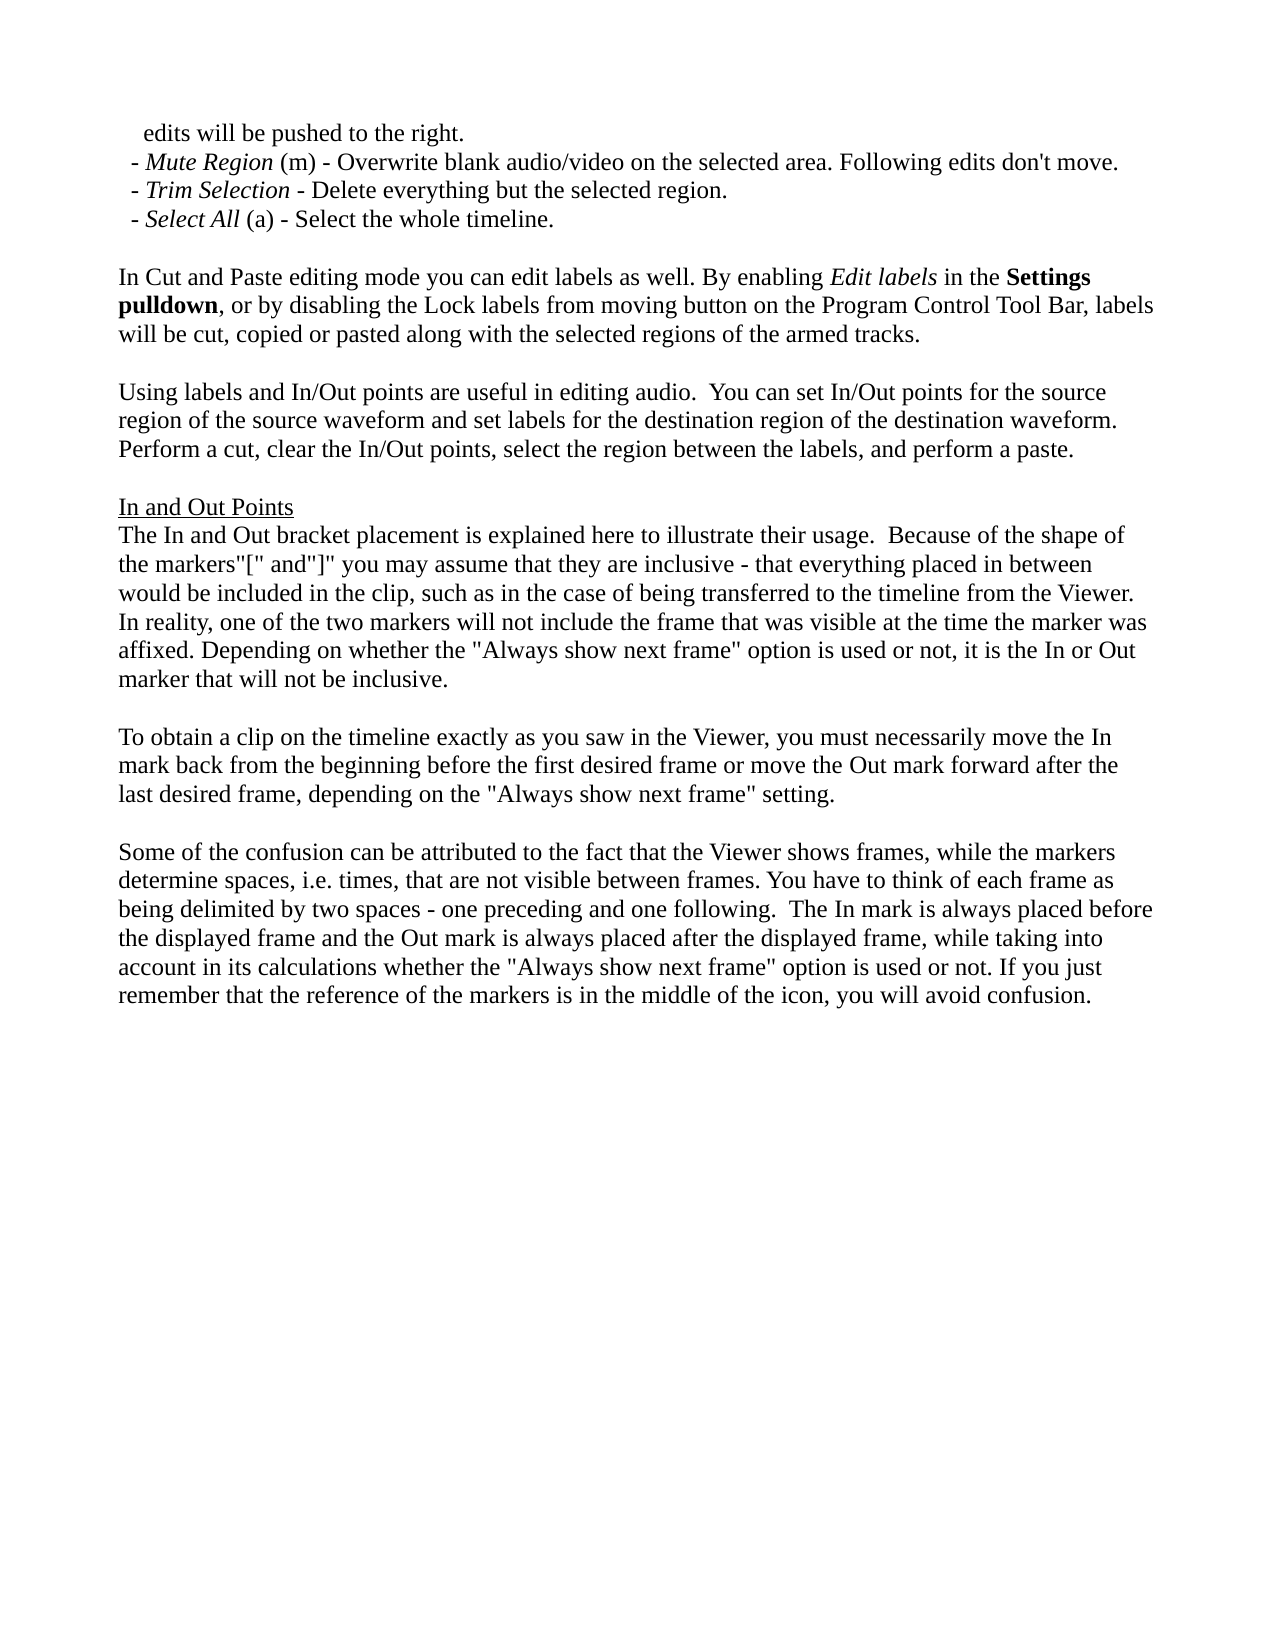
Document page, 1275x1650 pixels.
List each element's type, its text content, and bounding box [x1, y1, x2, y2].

text In Cut and Paste editing mode you can edit labels as well. By enabling Edit labels in the Settings pulldown, or by disabling the Lock labels from moving button on the Program Control Tool Bar, labels will be cut, copied or pasted along with the selected regions of the armed tracks. [118, 262, 1157, 348]
text To obtain a clip on the timeline exactly as you saw in the Viewer, you must necessarily move the In mark back from the beginning before the first desired frame or move the Out mark forward after the last desired frame, depending on the "Always show next frame" setting. [118, 722, 1157, 808]
text - Mute Region (m) - Overwrite blank audio/video on the selected area. Following edits don't move. [118, 147, 1157, 176]
text Some of the confusion can be attributed to the fact that the Viewer shows frames, while the markers determine spaces, i.e. times, that are not visible between frames. You have to think of each frame as being delimited by two spaces - one preceding and one following. The In mark is always placed before the displayed frame and the Out mark is always placed after the displayed frame, while taking into account in its calculations whether the "Always show next frame" option is used or not. If you just remember that the reference of the markers is in the middle of the icon, you will avoid confusion. [118, 808, 1157, 1038]
text Using labels and In/Out points are useful in editing audio. You can set In/Out points for the source region of the source waveform and set labels for the destination region of the destination waveform. Perform a cut, clear the In/Out points, select the region between the labels, and perform a paste. [118, 377, 1157, 463]
text The In and Out bracket placement is explained here to illustrate their usage. Because of the shape of the markers"[" and"]" you may assume that they are inclusive - that everything placed in between would be included in the clip, such as in the case of being transferred to the timeline from the Viewer. In reality, one of the two markers will not include the frame that was visible at the time the marker was affixed. Depending on whether the "Always show next frame" option is used or not, it is the In or Out marker that will not be inclusive. [118, 521, 1157, 693]
text - Trim Selection - Delete everything but the selected region. [118, 176, 1157, 204]
text - Select All (a) - Select the whole timeline. [118, 204, 1157, 233]
text edits will be pushed to the right. [118, 118, 1157, 147]
text In and Out Points [118, 492, 1157, 521]
